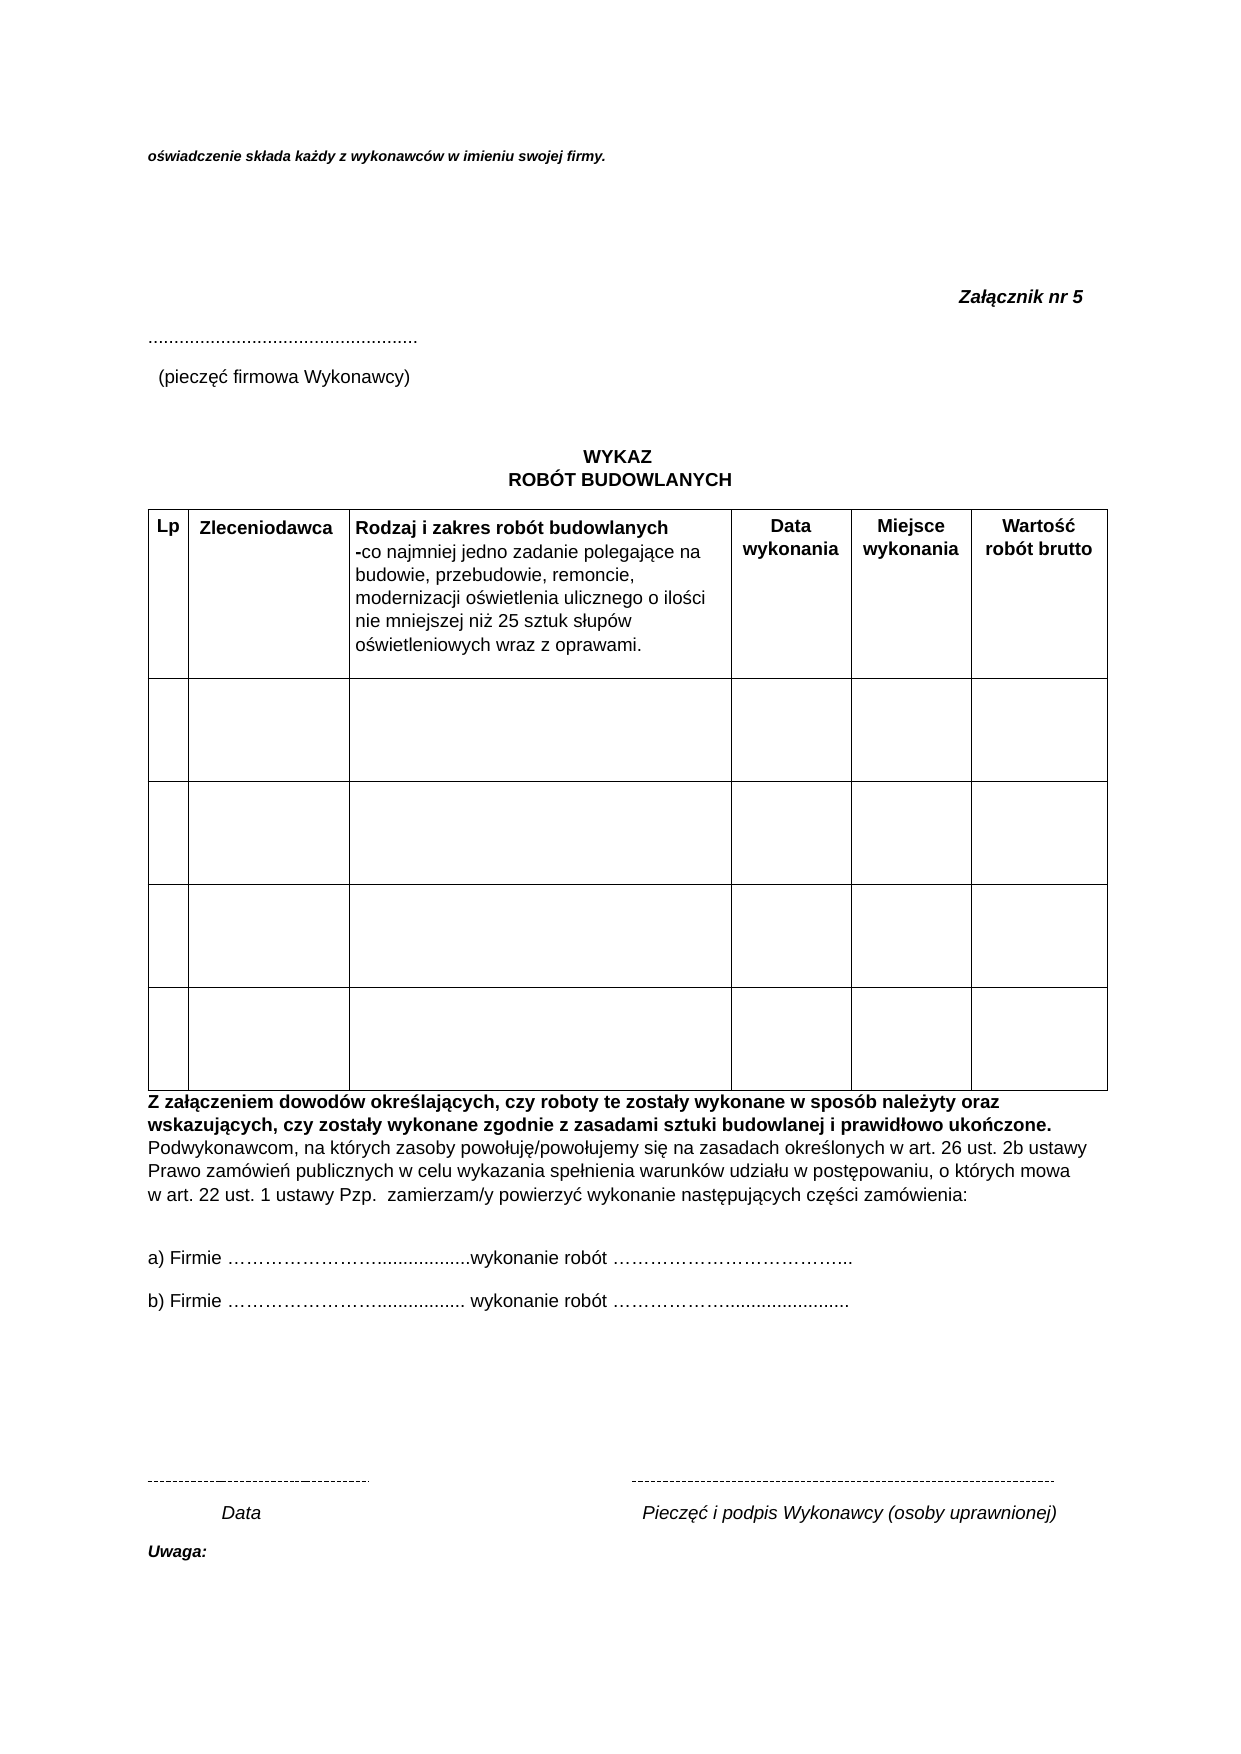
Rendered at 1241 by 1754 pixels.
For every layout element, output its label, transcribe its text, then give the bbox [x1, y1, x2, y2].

table_header Wartość robót brutto [972, 510, 1107, 677]
table_cell [852, 782, 971, 884]
table_cell [972, 679, 1107, 781]
table_cell [189, 988, 349, 1090]
table_cell [732, 885, 851, 987]
table_cell [149, 988, 188, 1090]
table_cell [189, 679, 349, 781]
table_cell [972, 988, 1107, 1090]
table_cell [350, 885, 731, 987]
text WYKAZ ROBÓT BUDOWLANYCH [148, 446, 1093, 491]
table_cell [972, 782, 1107, 884]
text b) Firmie ……………………................. wykonanie robót ………………........................ [148, 1290, 1093, 1354]
text oświadczenie składa każdy z wykonawców w imieniu swojej firmy. [148, 148, 1093, 164]
table_cell [350, 782, 731, 884]
table_cell [350, 679, 731, 781]
text .................................................... [148, 326, 1093, 348]
table_cell [149, 679, 188, 781]
table_cell [972, 885, 1107, 987]
text (pieczęć firmowa Wykonawcy) [148, 366, 1093, 388]
table_header Rodzaj i zakres robót budowlanych -co najmniej jedno zadanie polegające na budowie, przebudowie, remoncie, modernizacji oświetlenia ulicznego o ilości nie mniejszej niż 25 sztuk słupów oświetleniowych wraz z oprawami. [350, 510, 731, 677]
text Załącznik nr 5 [148, 286, 1093, 308]
table_cell [852, 885, 971, 987]
table_cell [732, 988, 851, 1090]
table_header Lp [149, 510, 188, 677]
table_cell [852, 988, 971, 1090]
text Uwaga: [148, 1542, 1093, 1561]
table_cell [149, 782, 188, 884]
table_cell [732, 679, 851, 781]
table_cell [189, 782, 349, 884]
table_header Data wykonania [732, 510, 851, 677]
text a) Firmie ……………………..................wykonanie robót ………………………………... [148, 1247, 1093, 1290]
table_cell [149, 885, 188, 987]
table_cell [852, 679, 971, 781]
table_cell [350, 988, 731, 1090]
text Data Pieczęć i podpis Wykonawcy (osoby uprawnionej) [148, 1502, 1093, 1524]
table_cell [189, 885, 349, 987]
table_cell [732, 782, 851, 884]
table_header Miejsce wykonania [852, 510, 971, 677]
text Z załączeniem dowodów określających, czy roboty te zostały wykonane w sposób należyty oraz wskazujących, czy zostały wykonane zgodnie z zasadami sztuki budowlanej i prawidłowo ukończone. Podwykonawcom, na których zasoby powołuję/powołujemy się na zasadach określonych w art. 26 ust. 2b ustawy Prawo zamówień publicznych w celu wykazania spełnienia warunków udziału w postępowaniu, o których mowa w art. 22 ust. 1 ustawy Pzp. zamierzam/y powierzyć wykonanie następujących części zamówienia: [148, 1091, 1093, 1228]
table_header Zleceniodawca [189, 510, 349, 677]
